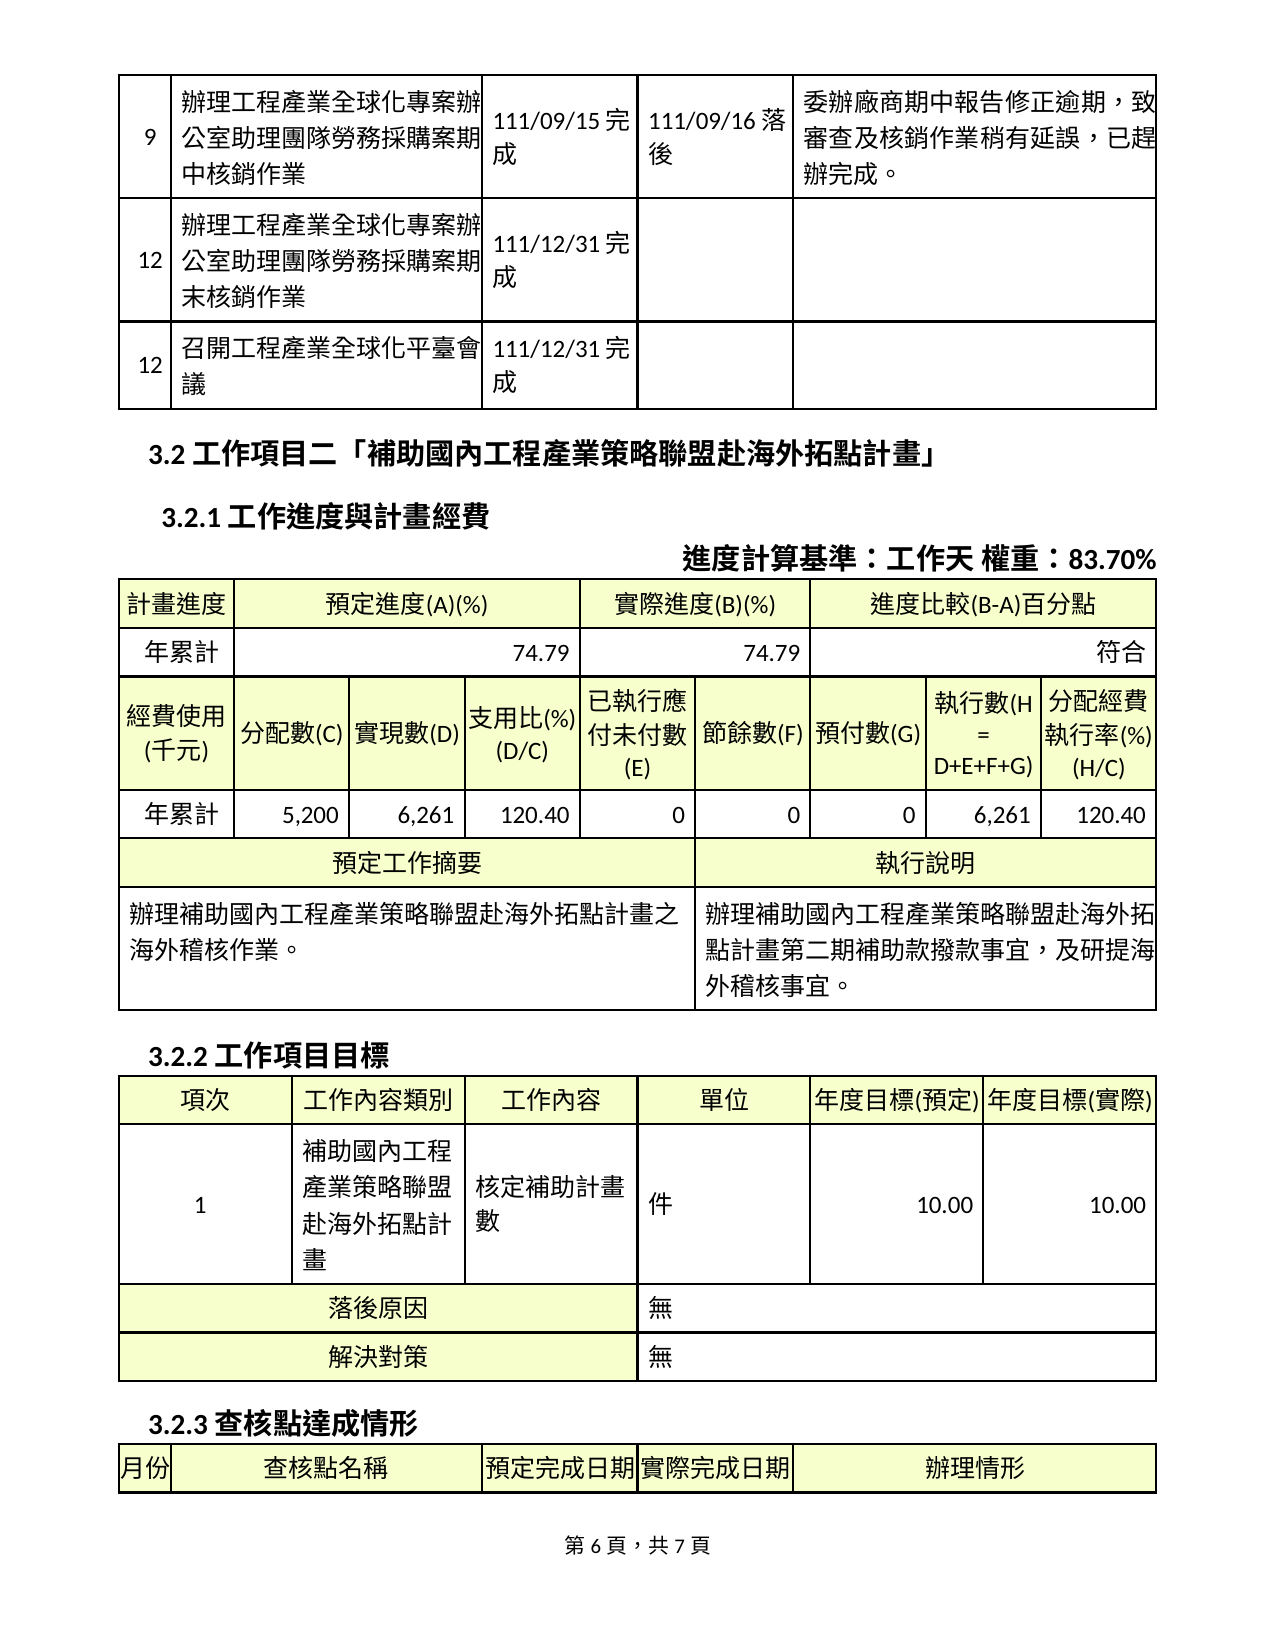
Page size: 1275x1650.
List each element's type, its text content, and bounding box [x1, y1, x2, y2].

table_cell 74.79 [581, 629, 809, 675]
table_cell 6,261 [927, 791, 1040, 837]
table_header 單位 [639, 1077, 809, 1123]
table_cell [639, 323, 792, 407]
table_cell 已執行應付未付數(E) [581, 678, 694, 789]
table_cell 分配數(C) [235, 678, 348, 789]
table_cell 辦理補助國內工程產業策略聯盟赴海外拓點計畫第二期補助款撥款事宜，及研提海外稽核事宜。 [696, 888, 1155, 1009]
table_cell 經費使用(千元) [120, 678, 233, 789]
table_header 月份 [120, 1445, 170, 1491]
table_cell 1 [120, 1125, 291, 1283]
text 3.2.3 查核點達成情形 [119, 1403, 1156, 1443]
table_cell 解決對策 [120, 1334, 636, 1380]
table_cell 件 [639, 1125, 809, 1283]
table_header 預定完成日期 [483, 1445, 636, 1491]
table_header 辦理情形 [794, 1445, 1155, 1491]
table_cell 120.40 [1042, 791, 1155, 837]
table_cell 74.79 [235, 629, 579, 675]
table_header 工作內容類別 [293, 1077, 464, 1123]
table_cell [639, 199, 792, 320]
table_cell 年累計 [120, 629, 233, 675]
table_cell 6,261 [350, 791, 464, 837]
table_cell 111/09/16落後 [639, 76, 792, 197]
table_cell 執行數(H = D+E+F+G) [927, 678, 1040, 789]
table_cell 111/09/15完成 [483, 76, 636, 197]
table_cell [794, 199, 1155, 320]
table_cell 辦理工程產業全球化專案辦公室助理團隊勞務採購案期中核銷作業 [172, 76, 481, 197]
table_header 年度目標(預定) [811, 1077, 982, 1123]
table_cell 辦理補助國內工程產業策略聯盟赴海外拓點計畫之海外稽核作業。 [120, 888, 694, 1009]
table_header 工作內容 [466, 1077, 636, 1123]
table_cell 120.40 [466, 791, 579, 837]
table_cell 實現數(D) [350, 678, 464, 789]
table_cell 預付數(G) [811, 678, 925, 789]
table_cell 符合 [811, 629, 1155, 675]
table_cell [794, 323, 1155, 407]
table_cell 補助國內工程產業策略聯盟赴海外拓點計畫 [293, 1125, 464, 1283]
table_cell 核定補助計畫數 [466, 1125, 636, 1283]
table_cell 12 [120, 323, 170, 407]
text 3.2 工作項目二「補助國內工程產業策略聯盟赴海外拓點計畫」 [119, 430, 1156, 473]
table_header 進度比較(B-A)百分點 [811, 580, 1155, 627]
table_cell 5,200 [235, 791, 348, 837]
table_cell 落後原因 [120, 1285, 636, 1331]
table_cell 0 [581, 791, 694, 837]
table_header 計畫進度 [120, 580, 233, 627]
text 3.2.2 工作項目目標 [119, 1032, 1156, 1074]
table_cell 執行說明 [696, 839, 1155, 886]
table_header 查核點名稱 [172, 1445, 481, 1491]
table_header 項次 [120, 1077, 291, 1123]
table_cell 0 [696, 791, 809, 837]
table_cell 10.00 [984, 1125, 1155, 1283]
table_cell 111/12/31完成 [483, 323, 636, 407]
table_cell 委辦廠商期中報告修正逾期，致審查及核銷作業稍有延誤，已趕辦完成。 [794, 76, 1155, 197]
table_cell 12 [120, 199, 170, 320]
table_cell 辦理工程產業全球化專案辦公室助理團隊勞務採購案期末核銷作業 [172, 199, 481, 320]
table_cell 分配經費執行率(%)(H/C) [1042, 678, 1155, 789]
table_cell 0 [811, 791, 925, 837]
table_cell 111/12/31完成 [483, 199, 636, 320]
table_cell 無 [639, 1334, 1155, 1380]
table_cell 無 [639, 1285, 1155, 1331]
table_header 實際完成日期 [639, 1445, 792, 1491]
table_cell 節餘數(F) [696, 678, 809, 789]
table_cell 召開工程產業全球化平臺會議 [172, 323, 481, 407]
table_cell 年累計 [120, 791, 233, 837]
text 進度計算基準：工作天 權重：83.70% [119, 536, 1156, 578]
table_header 實際進度(B)(%) [581, 580, 809, 627]
text 3.2.1 工作進度與計畫經費 [119, 493, 1156, 536]
table_cell 9 [120, 76, 170, 197]
table_cell 預定工作摘要 [120, 839, 694, 886]
table_cell 支用比(%)(D/C) [466, 678, 579, 789]
table_header 預定進度(A)(%) [235, 580, 579, 627]
table_header 年度目標(實際) [984, 1077, 1155, 1123]
table_cell 10.00 [811, 1125, 982, 1283]
